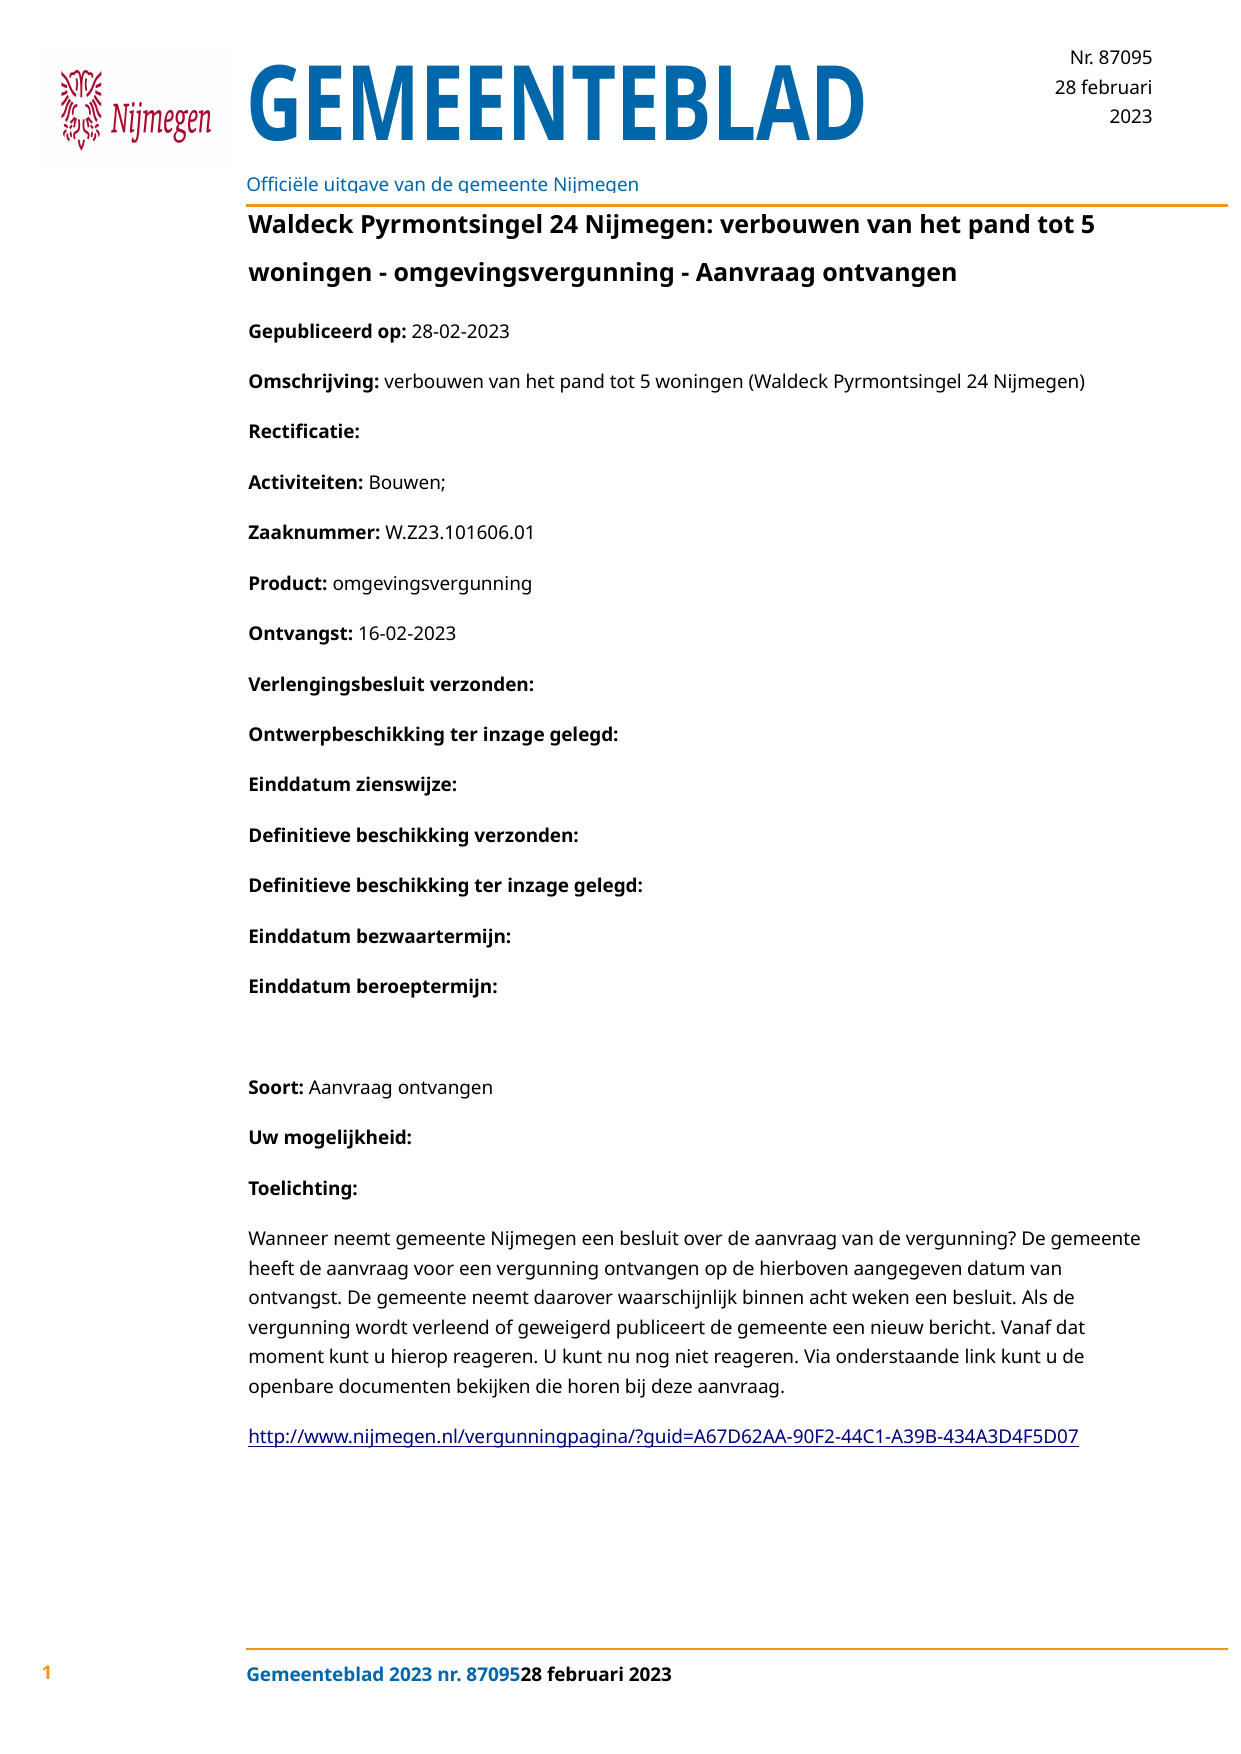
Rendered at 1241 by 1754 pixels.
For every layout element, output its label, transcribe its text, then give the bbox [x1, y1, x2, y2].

text http://www.nijmegen.nl/vergunningpagina/?guid=A67D62AA-90F2-44C1-A39B-434A3D4F5D07 [248, 1424, 1152, 1449]
text Waldeck Pyrmontsingel 24 Nijmegen: verbouwen van het pand tot 5 woningen - omgevingsvergunning - Aanvraag ontvangen [248, 207, 1152, 288]
text Definitieve beschikking verzonden: [248, 822, 1152, 848]
text Rectificatie: [248, 419, 1152, 444]
text Verlengingsbesluit verzonden: [248, 671, 1152, 697]
text Zaaknummer: W.Z23.101606.01 [248, 519, 1152, 545]
text Ontwerpbeschikking ter inzage gelegd: [248, 721, 1152, 747]
text Product: omgevingsvergunning [248, 570, 1152, 596]
text Einddatum zienswijze: [248, 772, 1152, 797]
text Uw mogelijkheid: [248, 1124, 1152, 1150]
text Einddatum bezwaartermijn: [248, 923, 1152, 949]
text Soort: Aanvraag ontvangen [248, 1074, 1152, 1100]
text Gepubliceerd op: 28-02-2023 [248, 318, 1152, 344]
text Wanneer neemt gemeente Nijmegen een besluit over de aanvraag van de vergunning? De gemeente heeft de aanvraag voor een vergunning ontvangen op de hierboven aangegeven datum van ontvangst. De gemeente neemt daarover waarschijnlijk binnen acht weken een besluit. Als de vergunning wordt verleend of geweigerd publiceert de gemeente een nieuw bericht. Vanaf dat moment kunt u hierop reageren. U kunt nu nog niet reageren. Via onderstaande link kunt u de openbare documenten bekijken die horen bij deze aanvraag. [248, 1225, 1152, 1399]
text Omschrijving: verbouwen van het pand tot 5 woningen (Waldeck Pyrmontsingel 24 Nijmegen) [248, 368, 1152, 394]
text Toelichting: [248, 1175, 1152, 1201]
text Definitieve beschikking ter inzage gelegd: [248, 872, 1152, 898]
text Einddatum beroeptermijn: [248, 973, 1152, 999]
picture [41, 47, 231, 172]
text Activiteiten: Bouwen; [248, 469, 1152, 495]
text Ontvangst: 16-02-2023 [248, 620, 1152, 646]
